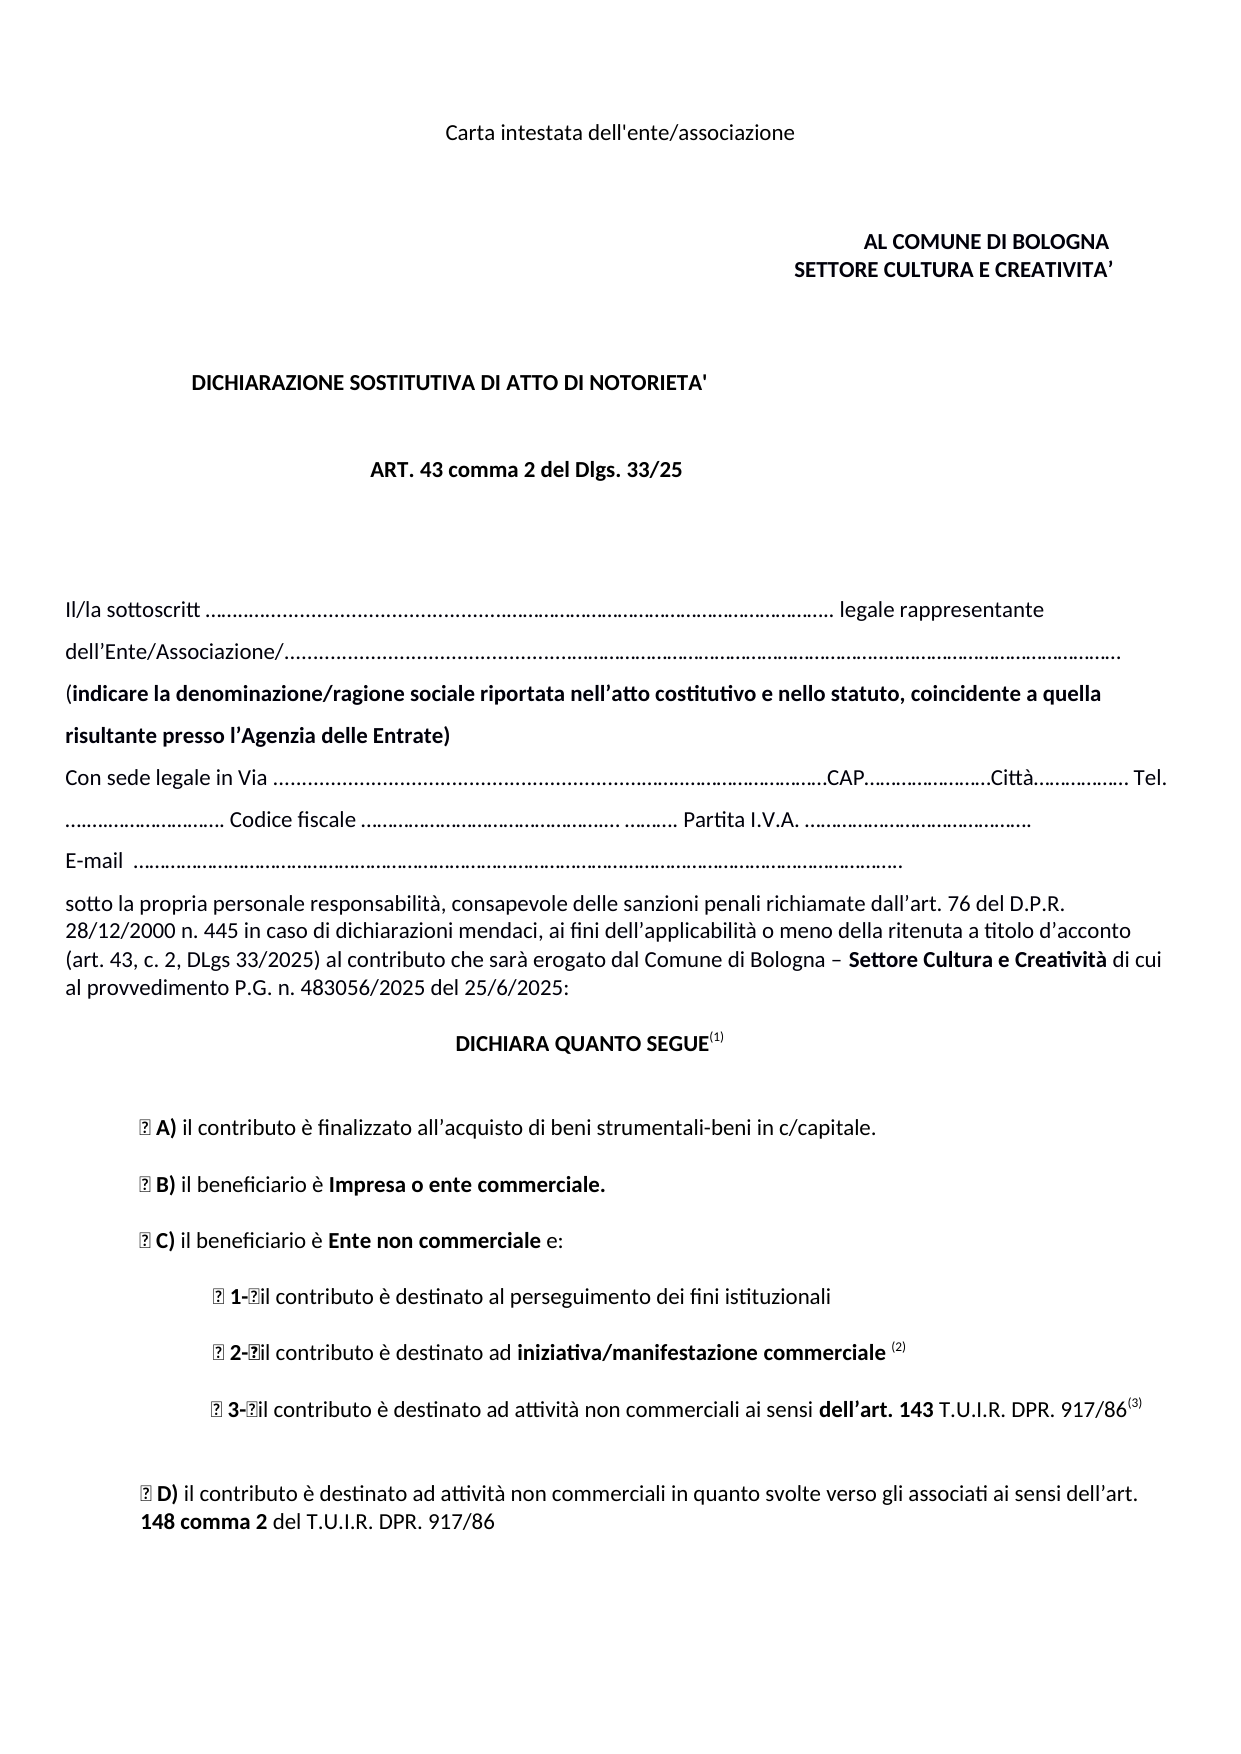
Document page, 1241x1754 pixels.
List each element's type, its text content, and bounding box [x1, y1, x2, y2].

text DICHIARA QUANTO SEGUE(1) [455, 1029, 1178, 1057]
text Carta intestata dell'ente/associazione [65, 118, 1176, 146]
text  B) il beneficiario è Impresa o ente commerciale. [139, 1170, 1178, 1198]
text sotto la propria personale responsabilità, consapevole delle sanzioni penali richiamate dall’art. 76 del D.P.R. 28/12/2000 n. 445 in caso di dichiarazioni mendaci, ai fini dell’applicabilità o meno della ritenuta a titolo d’acconto (art. 43, c. 2, DLgs 33/2025) al contributo che sarà erogato dal Comune di Bologna – Settore Cultura e Creatività di cui al provvedimento P.G. n. 483056/2025 del 25/6/2025: [65, 889, 1176, 1001]
text  1-il contributo è destinato al perseguimento dei fini istituzionali [213, 1282, 1178, 1310]
text  2-il contributo è destinato ad iniziativa/manifestazione commerciale (2) [213, 1338, 1178, 1366]
text SETTORE CULTURA E CREATIVITA’ [655, 255, 1176, 283]
text DICHIARAZIONE SOSTITUTIVA DI ATTO DI NOTORIETA' [191, 368, 1178, 396]
text ART. 43 comma 2 del Dlgs. 33/25 [370, 455, 1178, 483]
text  D) il contributo è destinato ad attività non commerciali in quanto svolte verso gli associati ai sensi dell’art. 148 comma 2 del T.U.I.R. DPR. 917/86 [140, 1479, 1176, 1535]
text  A) il contributo è finalizzato all’acquisto di beni strumentali-beni in c/capitale. [139, 1113, 1178, 1141]
text  3-il contributo è destinato ad attività non commerciali ai sensi dell’art. 143 T.U.I.R. DPR. 917/86(3) [211, 1395, 1178, 1423]
text  C) il beneficiario è Ente non commerciale e: [139, 1226, 1178, 1254]
text E-mail ……………………………………………………………………………………………………………………………….. [65, 847, 1176, 875]
text AL COMUNE DI BOLOGNA [729, 227, 1176, 255]
text Con sede legale in Via ................................................................……..………………………CAP……………………Città……………… Tel. ….….…………………. Codice fiscale ……………………………………….… ………. Partita I.V.A. ……………………………………. [65, 763, 1176, 833]
text Il/la sottoscritt ……..…..........................................…………………………………………………….. legale rappresentante dell’Ente/Associazione/..................................................…………………………………………………..………………………………………(indicare la denominazione/ragione sociale riportata nell’atto costitutivo e nello statuto, coincidente a quella risultante presso l’Agenzia delle Entrate) [65, 595, 1176, 749]
